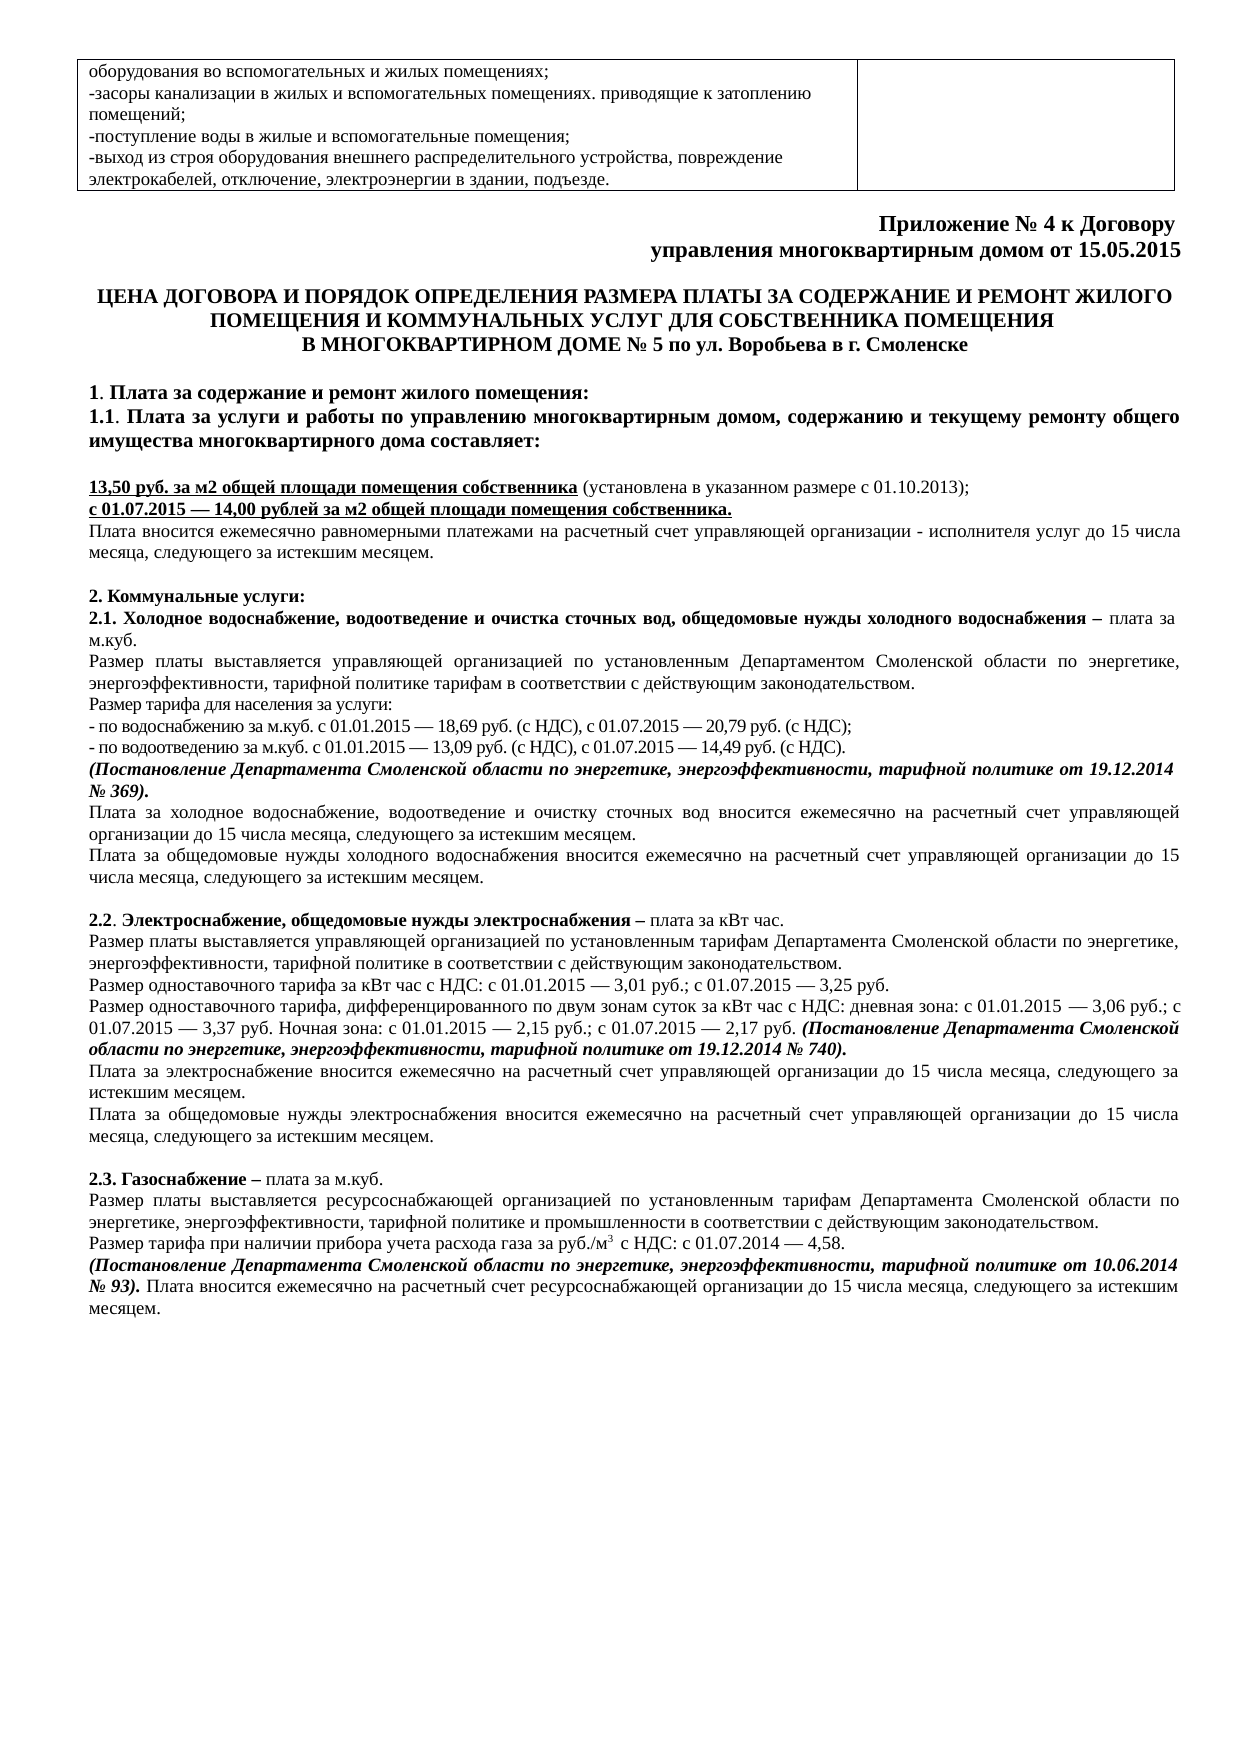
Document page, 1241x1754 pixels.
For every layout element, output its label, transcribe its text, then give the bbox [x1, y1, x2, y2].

text 2.2. Электроснабжение, общедомовые нужды электроснабжения – плата за кВт час. [88, 909, 1181, 930]
text - по водоснабжению за м.куб. с 01.01.2015 — 18,69 руб. (с НДС), с 01.07.2015 — 20,79 руб. (с НДС); [88, 715, 1181, 736]
text управления многоквартирным домом от 15.05.2015 [88, 236, 1181, 262]
text Размер платы выставляется управляющей организацией по установленным тарифам Департамента Смоленской области по энергетике, энергоэффективности, тарифной политике в соответствии с действующим законодательством. [88, 930, 1181, 973]
text (Постановление Департамента Смоленской области по энергетике, энергоэффективности, тарифной политике от 19.12.2014 № 369). [88, 758, 1181, 801]
text Плата за общедомовые нужды электроснабжения вносится ежемесячно на расчетный счет управляющей организации до 15 числа месяца, следующего за истекшим месяцем. [88, 1103, 1181, 1146]
table_cell оборудования во вспомогательных и жилых помещениях; -засоры канализации в жилых и вспомогательных помещениях. приводящие к затоплению помещений; -поступление воды в жилые и вспомогательные помещения; -выход из строя оборудования внешнего распределительного устройства, повреждение электрокабелей, отключение, электроэнергии в здании, подъезде. [78, 60, 857, 189]
text 2.1. Холодное водоснабжение, водоотведение и очистка сточных вод, общедомовые нужды холодного водоснабжения – плата за м.куб. [88, 607, 1181, 650]
text В МНОГОКВАРТИРНОМ ДОМЕ № 5 по ул. Воробьева в г. Смоленске [88, 332, 1181, 356]
text Плата за холодное водоснабжение, водоотведение и очистку сточных вод вносится ежемесячно на расчетный счет управляющей организации до 15 числа месяца, следующего за истекшим месяцем. [88, 801, 1181, 844]
text 2.3. Газоснабжение – плата за м.куб. [88, 1168, 1181, 1189]
text Размер тарифа для населения за услуги: [88, 693, 1181, 715]
text 1.1. Плата за услуги и работы по управлению многоквартирным домом, содержанию и текущему ремонту общего имущества многоквартирного дома составляет: [88, 404, 1181, 452]
text Плата за общедомовые нужды холодного водоснабжения вносится ежемесячно на расчетный счет управляющей организации до 15 числа месяца, следующего за истекшим месяцем. [88, 844, 1181, 887]
text Размер платы выставляется ресурсоснабжающей организацией по установленным тарифам Департамента Смоленской области по энергетике, энергоэффективности, тарифной политике и промышленности в соответствии с действующим законодательством. [88, 1189, 1181, 1232]
text Размер платы выставляется управляющей организацией по установленным Департаментом Смоленской области по энергетике, энергоэффективности, тарифной политике тарифам в соответствии с действующим законодательством. [88, 650, 1181, 693]
text 13,50 руб. за м2 общей площади помещения собственника (установлена в указанном размере с 01.10.2013); [88, 476, 1230, 498]
text Размер одноставочного тарифа за кВт час с НДС: с 01.01.2015 — 3,01 руб.; с 01.07.2015 — 3,25 руб. [88, 973, 1181, 995]
table_cell [858, 60, 1174, 189]
text 1. Плата за содержание и ремонт жилого помещения: [88, 380, 1181, 404]
text Плата вносится ежемесячно равномерными платежами на расчетный счет управляющей организации - исполнителя услуг до 15 числа месяца, следующего за истекшим месяцем. [88, 519, 1181, 563]
text Плата за электроснабжение вносится ежемесячно на расчетный счет управляющей организации до 15 числа месяца, следующего за истекшим месяцем. [88, 1060, 1181, 1103]
text Размер тарифа при наличии прибора учета расхода газа за руб./м3 с НДС: с 01.07.2014 — 4,58. [88, 1232, 1181, 1254]
text с 01.07.2015 — 14,00 рублей за м2 общей площади помещения собственника. [88, 498, 1230, 519]
text Приложение № 4 к Договору [88, 210, 1181, 236]
text - по водоотведению за м.куб. с 01.01.2015 — 13,09 руб. (с НДС), с 01.07.2015 — 14,49 руб. (с НДС). [88, 736, 1181, 758]
text 2. Коммунальные услуги: [88, 585, 1190, 607]
text ЦЕНА ДОГОВОРА И ПОРЯДОК ОПРЕДЕЛЕНИЯ РАЗМЕРА ПЛАТЫ ЗА СОДЕРЖАНИЕ И РЕМОНТ ЖИЛОГО ПОМЕЩЕНИЯ И КОММУНАЛЬНЫХ УСЛУГ ДЛЯ СОБСТВЕННИКА ПОМЕЩЕНИЯ [88, 284, 1181, 332]
text Размер одноставочного тарифа, дифференцированного по двум зонам суток за кВт час с НДС: дневная зона: с 01.01.2015 — 3,06 руб.; с 01.07.2015 — 3,37 руб. Ночная зона: с 01.01.2015 — 2,15 руб.; с 01.07.2015 — 2,17 руб. (Постановление Департамента Смоленской области по энергетике, энергоэффективности, тарифной политике от 19.12.2014 № 740). [88, 995, 1181, 1060]
text (Постановление Департамента Смоленской области по энергетике, энергоэффективности, тарифной политике от 10.06.2014 № 93). Плата вносится ежемесячно на расчетный счет ресурсоснабжающей организации до 15 числа месяца, следующего за истекшим месяцем. [88, 1254, 1181, 1318]
